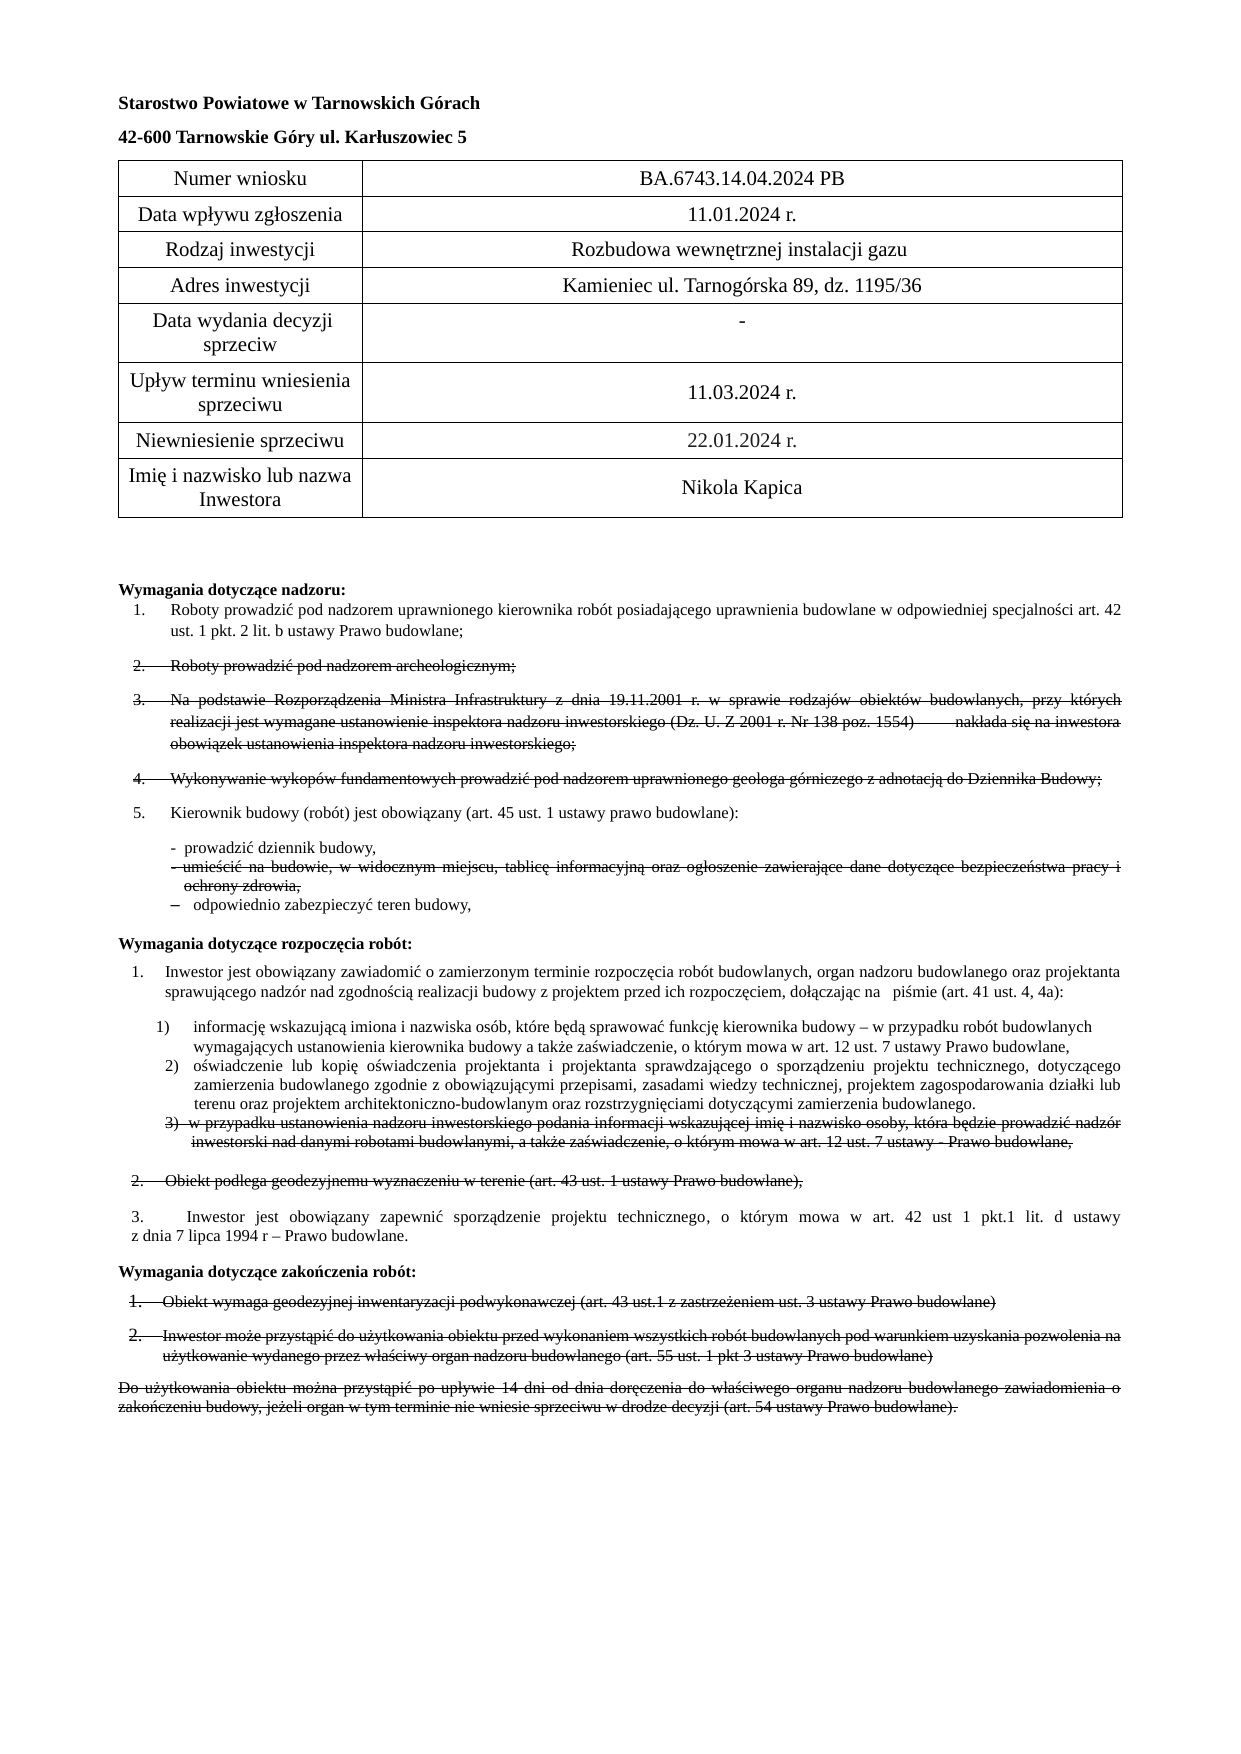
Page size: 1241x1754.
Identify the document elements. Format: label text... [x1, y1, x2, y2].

table_cell Data wydania decyzji sprzeciw [119, 304, 362, 362]
table_cell Rozbudowa wewnętrznej instalacji gazu [363, 232, 1122, 267]
list Wykonywanie wykopów fundamentowych prowadzić pod nadzorem uprawnionego geologa górniczego z adnotacją do Dziennika Budowy; [133, 769, 1122, 788]
table_cell - [363, 304, 1122, 362]
table_cell Imię i nazwisko lub nazwa Inwestora [119, 459, 362, 517]
text Wymagania dotyczące zakończenia robót: [118, 1261, 1122, 1281]
list Roboty prowadzić pod nadzorem archeologicznym; [133, 656, 1122, 675]
text - umieścić na budowie, w widocznym miejscu, tablicę informacyjną oraz ogłoszenie zawierające dane dotyczące bezpieczeństwa pracy i ochrony zdrowia, [171, 857, 1122, 895]
table_cell 22.01.2024 r. [363, 423, 1122, 457]
table_cell Kamieniec ul. Tarnogórska 89, dz. 1195/36 [363, 268, 1122, 302]
list Roboty prowadzić pod nadzorem uprawnionego kierownika robót posiadającego uprawnienia budowlane w odpowiedniej specjalności art. 42 ust. 1 pkt. 2 lit. b ustawy Prawo budowlane; [133, 599, 1122, 640]
table_header BA.6743.14.04.2024 PB [363, 161, 1122, 196]
table_cell 11.03.2024 r. [363, 363, 1122, 422]
list Inwestor może przystąpić do użytkowania obiektu przed wykonaniem wszystkich robót budowlanych pod warunkiem uzyskania pozwolenia na użytkowanie wydanego przez właściwy organ nadzoru budowlanego (art. 55 ust. 1 pkt 3 ustawy Prawo budowlane) [128, 1324, 1122, 1365]
list oświadczenie lub kopię oświadczenia projektanta i projektanta sprawdzającego o sporządzeniu projektu technicznego, dotyczącego zamierzenia budowlanego zgodnie z obowiązującymi przepisami, zasadami wiedzy technicznej, projektem zagospodarowania działki lub terenu oraz projektem architektoniczno-budowlanym oraz rozstrzygnięciami dotyczącymi zamierzenia budowlanego. [165, 1056, 1122, 1113]
text Starostwo Powiatowe w Tarnowskich Górach [118, 92, 1122, 113]
list informację wskazującą imiona i nazwiska osób, które będą sprawować funkcję kierownika budowy – w przypadku robót budowlanych wymagających ustanowienia kierownika budowy a także zaświadczenie, o którym mowa w art. 12 ust. 7 ustawy Prawo budowlane, [156, 1017, 1122, 1056]
text 42-600 Tarnowskie Góry ul. Karłuszowiec 5 [118, 126, 1122, 147]
table_cell Adres inwestycji [119, 268, 362, 302]
table_cell Rodzaj inwestycji [119, 232, 362, 267]
list Obiekt podlega geodezyjnemu wyznaczeniu w terenie (art. 43 ust. 1 ustawy Prawo budowlane), [131, 1171, 1122, 1190]
table_cell 11.01.2024 r. [363, 197, 1122, 231]
text 3) w przypadku ustanowienia nadzoru inwestorskiego podania informacji wskazującej imię i nazwisko osoby, która będzie prowadzić nadzór inwestorski nad danymi robotami budowlanymi, a także zaświadczenie, o którym mowa w art. 12 ust. 7 ustawy - Prawo budowlane, [165, 1113, 1122, 1151]
list Kierownik budowy (robót) jest obowiązany (art. 45 ust. 1 ustawy prawo budowlane): [133, 803, 1122, 822]
list odpowiednio zabezpieczyć teren budowy, [170, 895, 1122, 914]
text Wymagania dotyczące nadzoru: [118, 580, 1122, 599]
table_cell Niewniesienie sprzeciwu [119, 423, 362, 457]
table_cell Data wpływu zgłoszenia [119, 197, 362, 231]
table_cell Upływ terminu wniesienia sprzeciwu [119, 363, 362, 422]
list Inwestor jest obowiązany zawiadomić o zamierzonym terminie rozpoczęcia robót budowlanych, organ nadzoru budowlanego oraz projektanta sprawującego nadzór nad zgodnością realizacji budowy z projektem przed ich rozpoczęciem, dołączając na piśmie (art. 41 ust. 4, 4a): [131, 962, 1122, 1001]
text Do użytkowania obiektu można przystąpić po upływie 14 dni od dnia doręczenia do właściwego organu nadzoru budowlanego zawiadomienia o zakończeniu budowy, jeżeli organ w tym terminie nie wniesie sprzeciwu w drodze decyzji (art. 54 ustawy Prawo budowlane). [118, 1377, 1122, 1416]
list Na podstawie Rozporządzenia Ministra Infrastruktury z dnia 19.11.2001 r. w sprawie rodzajów obiektów budowlanych, przy których realizacji jest wymagane ustanowienie inspektora nadzoru inwestorskiego (Dz. U. Z 2001 r. Nr 138 poz. 1554) nakłada się na inwestora obowiązek ustanowienia inspektora nadzoru inwestorskiego; [133, 690, 1122, 701]
list Na podstawie Rozporządzenia Ministra Infrastruktury z dnia 19.11.2001 r. w sprawie rodzajów obiektów budowlanych, przy których realizacji jest wymagane ustanowienie inspektora nadzoru inwestorskiego (Dz. U. Z 2001 r. Nr 138 poz. 1554) nakłada się na inwestora obowiązek ustanowienia inspektora nadzoru inwestorskiego; [133, 702, 1122, 753]
table_header Numer wniosku [119, 161, 362, 196]
list Obiekt wymaga geodezyjnej inwentaryzacji podwykonawczej (art. 43 ust.1 z zastrzeżeniem ust. 3 ustawy Prawo budowlane) [128, 1290, 1122, 1312]
text Wymagania dotyczące rozpoczęcia robót: [118, 933, 1122, 953]
text - prowadzić dziennik budowy, [170, 838, 1122, 857]
table_cell Nikola Kapica [363, 459, 1122, 517]
list 3. Inwestor jest obowiązany zapewnić sporządzenie projektu technicznego, o którym mowa w art. 42 ust 1 pkt.1 lit. d ustawy z dnia 7 lipca 1994 r – Prawo budowlane. [131, 1206, 1122, 1245]
